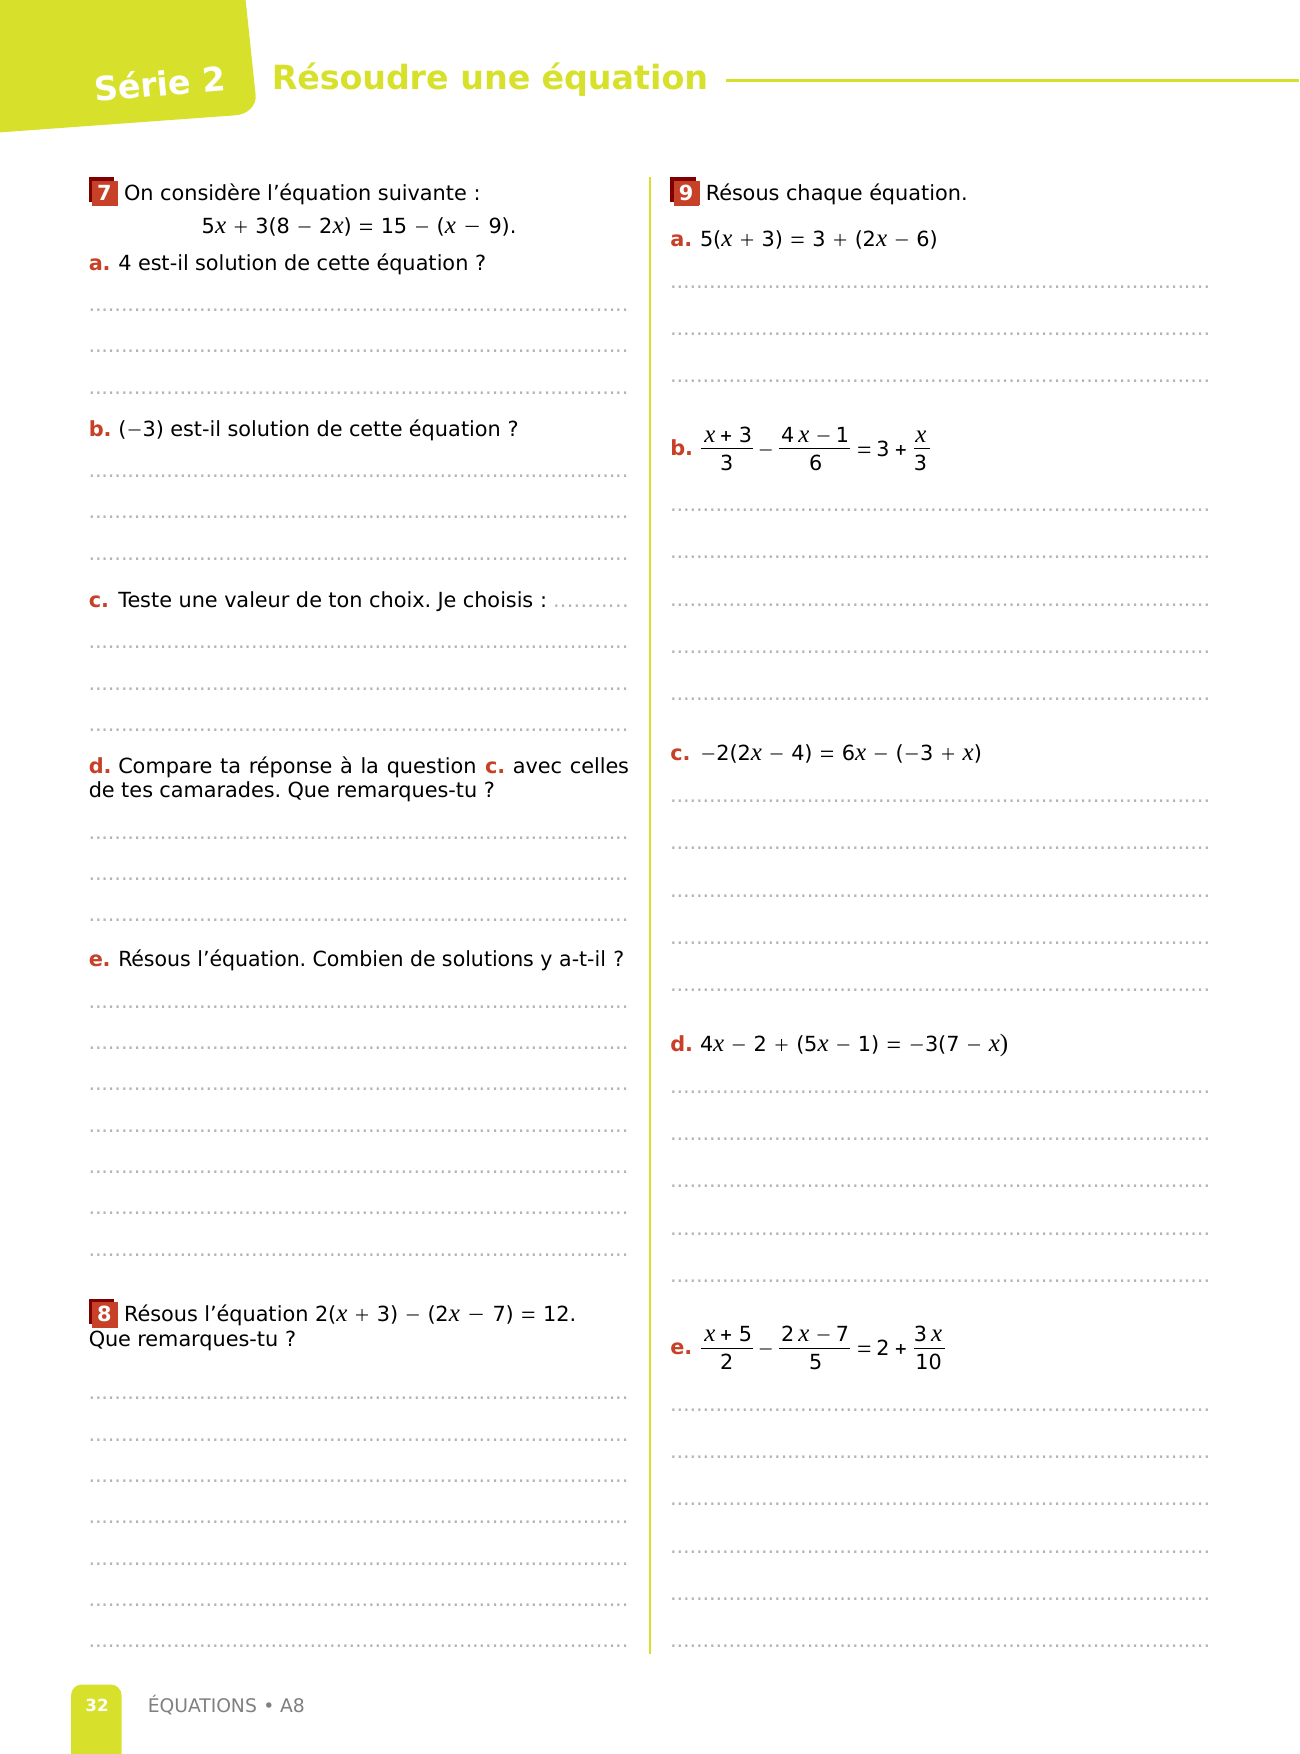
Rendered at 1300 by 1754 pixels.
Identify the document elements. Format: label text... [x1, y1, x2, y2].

list Compare ta réponse à la question c. avec celles de tes camarades. Que remarques-tu ? [88, 754, 629, 803]
list 4x ─ 2  (5x ─ 1)  ─3(7 ─ x) [670, 1029, 1211, 1057]
list Résous l’équation. Combien de solutions y a-t-il ? [88, 947, 629, 972]
subtitle Résous chaque équation. [696, 177, 1211, 205]
list 5x  3(8 ─ 2x)  15 ─ (x ─ 9). [88, 211, 629, 239]
list Teste une valeur de ton choix. Je choisis : [88, 571, 629, 612]
subtitle Résous l’équation 2(x  3) ─ (2x ─ 7)  12. Que remarques-tu ? [88, 1299, 629, 1352]
list 5(x  3)  3  (2x ─ 6) [670, 224, 1211, 252]
list 4 est-il solution de cette équation ? [88, 251, 629, 275]
subtitle On considère l’équation suivante : [114, 177, 629, 205]
list ─2(2x ─ 4)  6x ─ (─3  x) [670, 738, 1211, 766]
list (─3) est-il solution de cette équation ? [88, 417, 629, 441]
